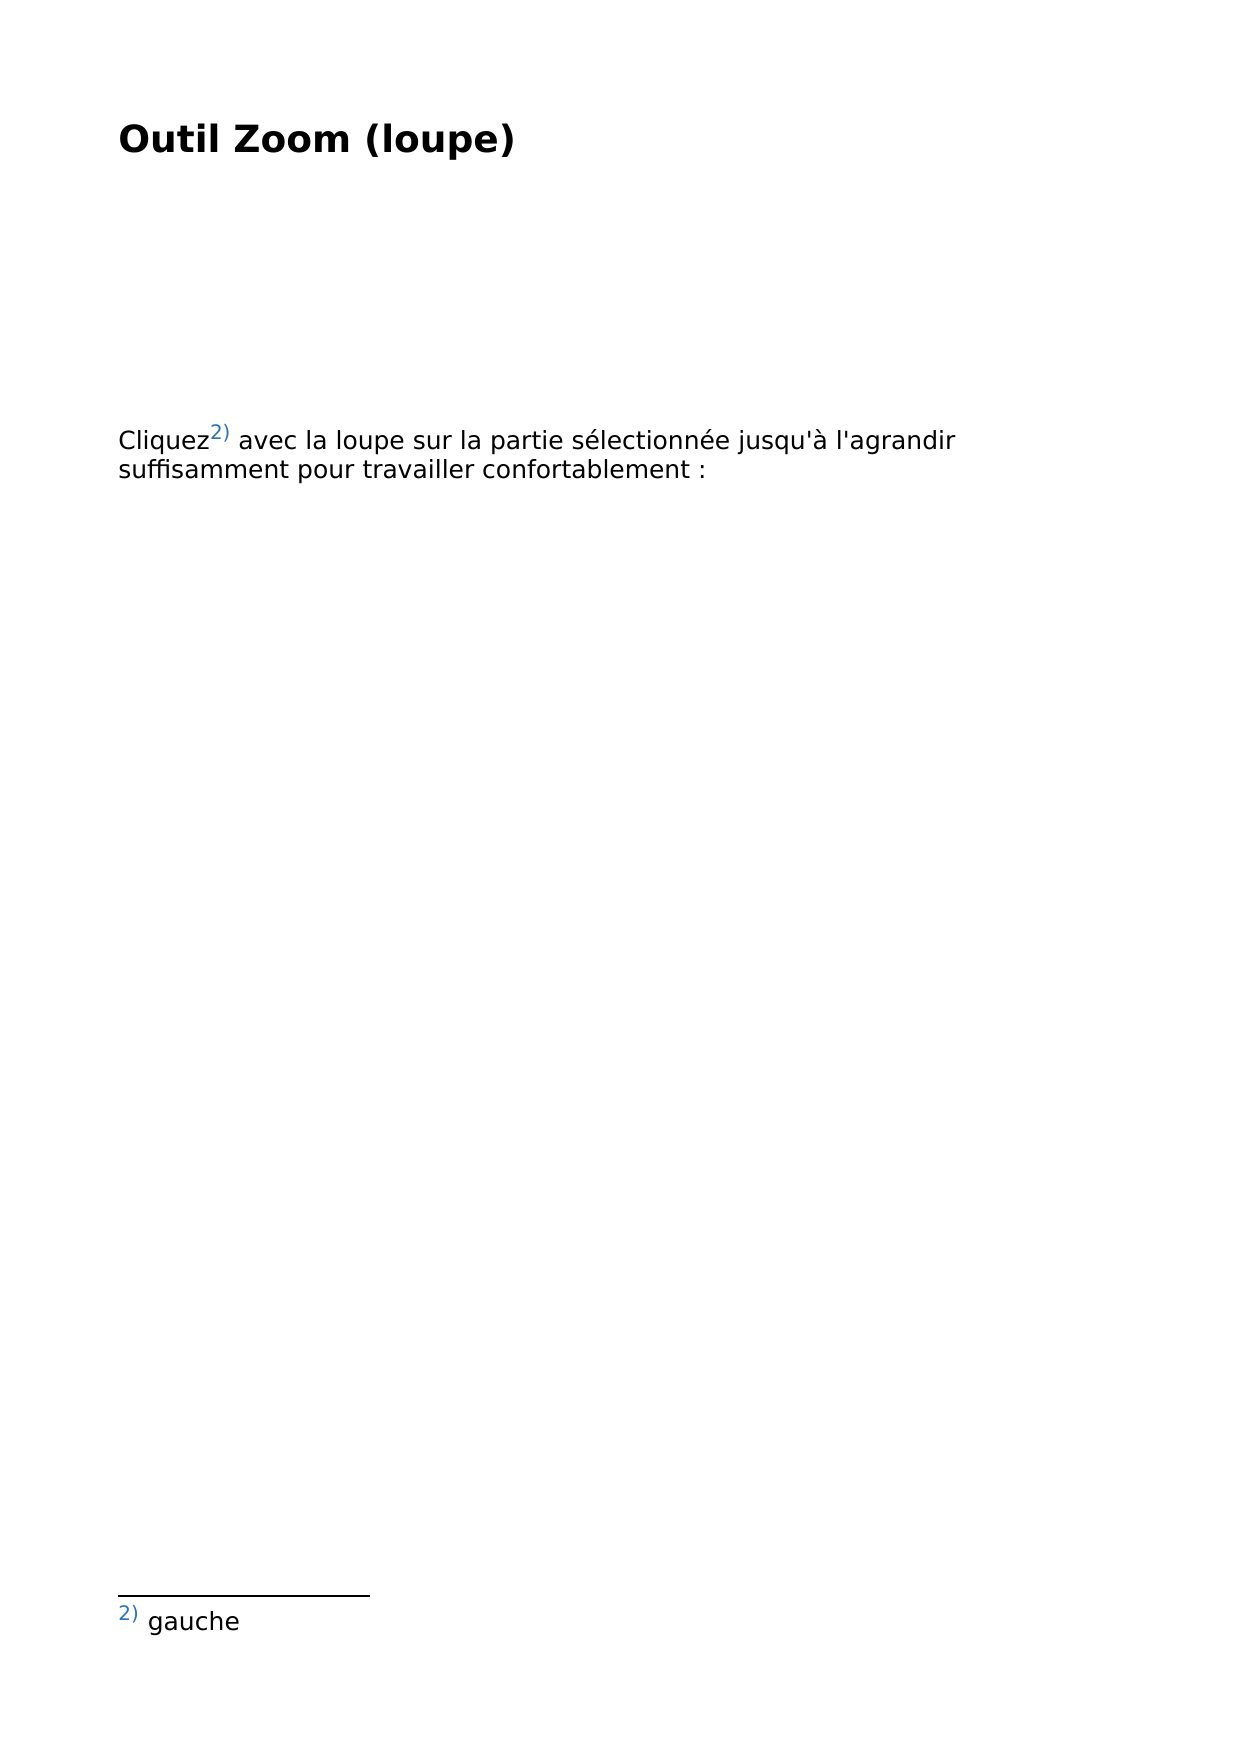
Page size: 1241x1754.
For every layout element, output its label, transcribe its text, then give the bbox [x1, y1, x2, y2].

text Cliquez avec la loupe sur la partie sélectionnée jusqu'à l'agrandir suffisamment pour travailler confortablement : [118, 421, 1122, 484]
subtitle Outil Zoom (loupe) [118, 118, 1122, 162]
text gauche [118, 1602, 1122, 1636]
